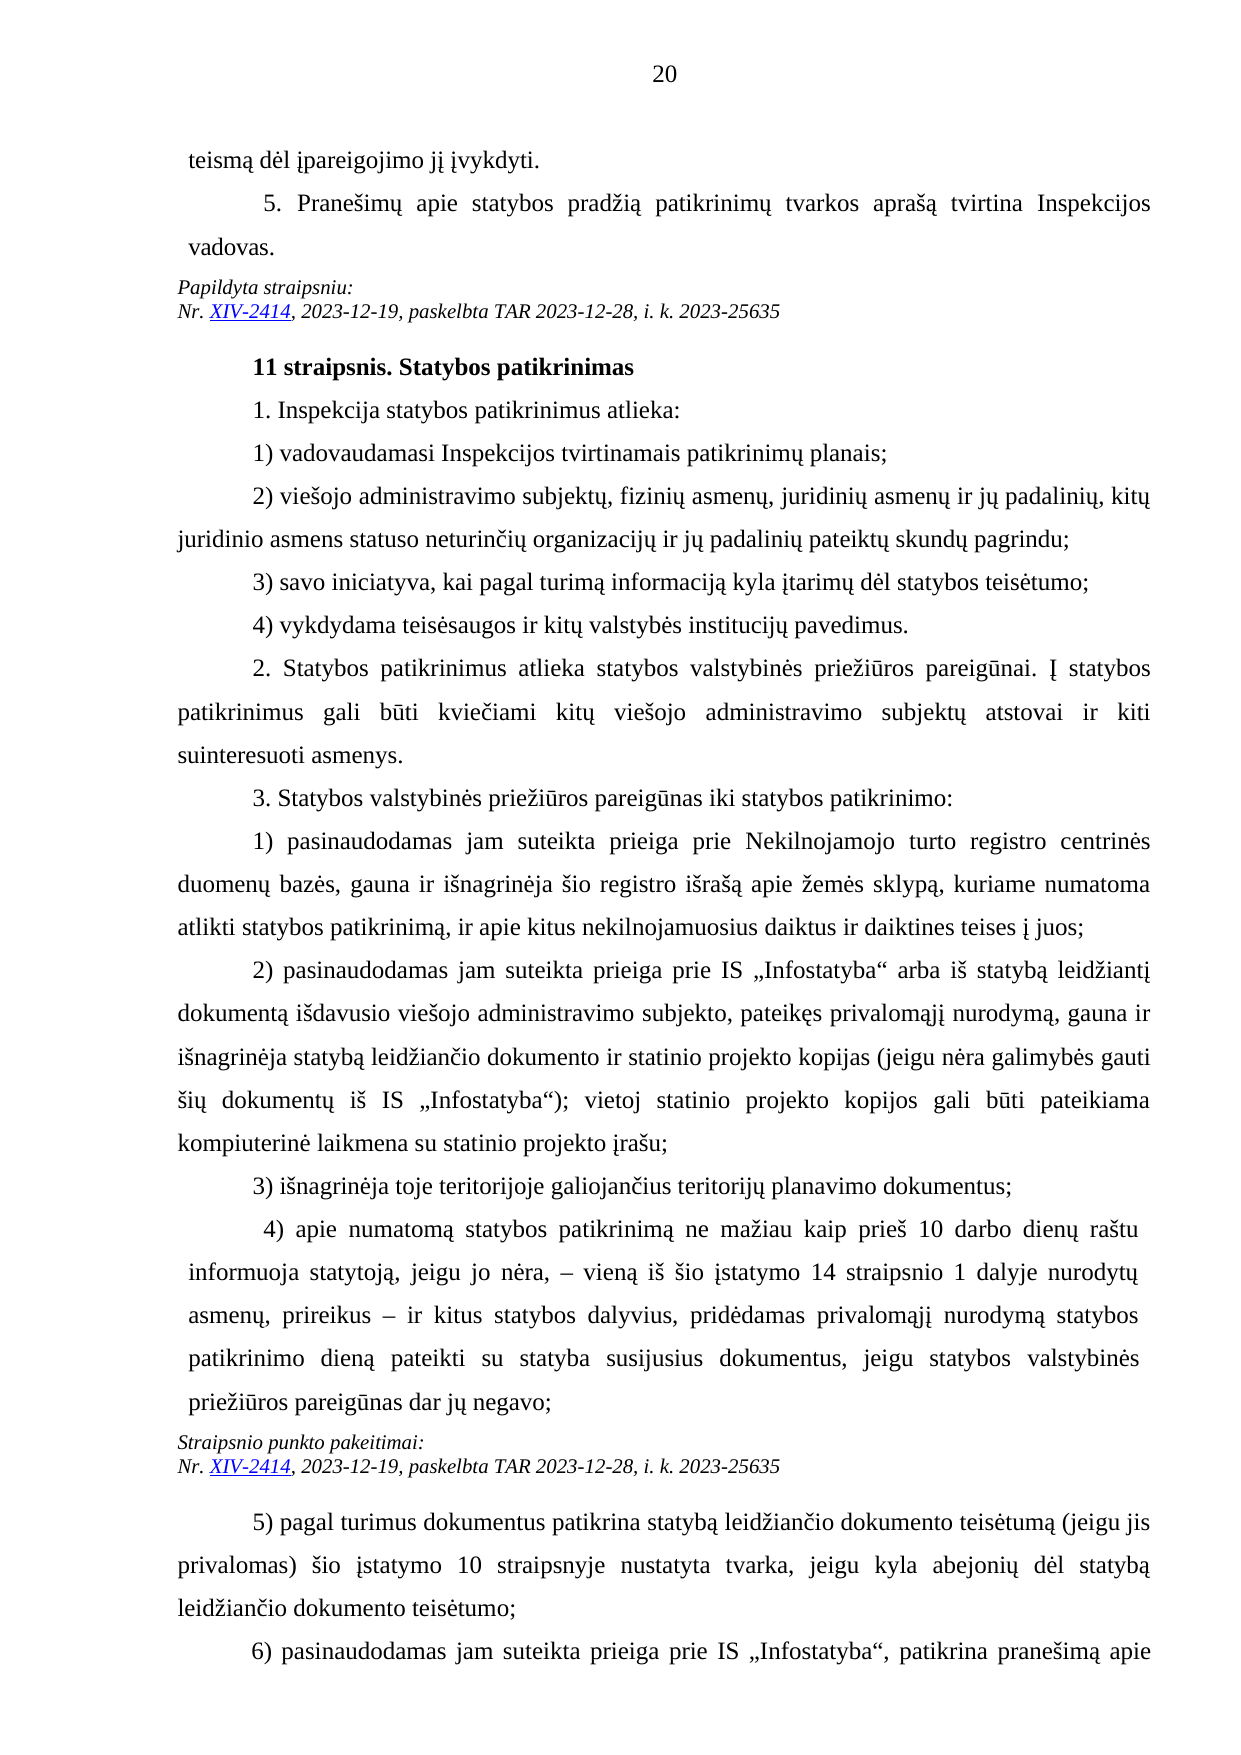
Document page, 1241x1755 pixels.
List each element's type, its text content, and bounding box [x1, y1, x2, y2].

text 1. Inspekcija statybos patikrinimus atlieka: [177, 395, 1152, 423]
text Papildyta straipsniu: [177, 275, 1152, 299]
text 2) viešojo administravimo subjektų, fizinių asmenų, juridinių asmenų ir jų padalinių, kitų juridinio asmens statuso neturinčių organizacijų ir jų padalinių pateiktų skundų pagrindu; [177, 481, 1152, 553]
text Straipsnio punkto pakeitimai: [177, 1430, 1152, 1454]
text 4) vykdydama teisėsaugos ir kitų valstybės institucijų pavedimus. [177, 610, 1152, 639]
text 1) pasinaudodamas jam suteikta prieiga prie Nekilnojamojo turto registro centrinės duomenų bazės, gauna ir išnagrinėja šio registro išrašą apie žemės sklypą, kuriame numatoma atlikti statybos patikrinimą, ir apie kitus nekilnojamuosius daiktus ir daiktines teises į juos; [177, 826, 1152, 941]
text 1) vadovaudamasi Inspekcijos tvirtinamais patikrinimų planais; [177, 438, 1152, 467]
text 4) apie numatomą statybos patikrinimą ne mažiau kaip prieš 10 darbo dienų raštu informuoja statytoją, jeigu jo nėra, – vieną iš šio įstatymo 14 straipsnio 1 dalyje nurodytų asmenų, prireikus – ir kitus statybos dalyvius, pridėdamas privalomąjį nurodymą statybos patikrinimo dieną pateikti su statyba susijusius dokumentus, jeigu statybos valstybinės priežiūros pareigūnas dar jų negavo; [188, 1214, 1140, 1415]
text teismą dėl įpareigojimo jį įvykdyti. [188, 145, 1152, 174]
text 6) pasinaudodamas jam suteikta prieiga prie IS „Infostatyba“, patikrina pranešimą apie [188, 1636, 1152, 1665]
text 2) pasinaudodamas jam suteikta prieiga prie IS „Infostatyba“ arba iš statybą leidžiantį dokumentą išdavusio viešojo administravimo subjekto, pateikęs privalomąjį nurodymą, gauna ir išnagrinėja statybą leidžiančio dokumento ir statinio projekto kopijas (jeigu nėra galimybės gauti šių dokumentų iš IS „Infostatyba“); vietoj statinio projekto kopijos gali būti pateikiama kompiuterinė laikmena su statinio projekto įrašu; [177, 955, 1152, 1157]
text 11 straipsnis. Statybos patikrinimas [177, 352, 1152, 380]
text Nr. XIV-2414, 2023-12-19, paskelbta TAR 2023-12-28, i. k. 2023-25635 [177, 299, 1152, 323]
text 3. Statybos valstybinės priežiūros pareigūnas iki statybos patikrinimo: [177, 783, 1152, 812]
text 3) savo iniciatyva, kai pagal turimą informaciją kyla įtarimų dėl statybos teisėtumo; [177, 567, 1152, 596]
text 3) išnagrinėja toje teritorijoje galiojančius teritorijų planavimo dokumentus; [177, 1171, 1152, 1200]
text Nr. XIV-2414, 2023-12-19, paskelbta TAR 2023-12-28, i. k. 2023-25635 [177, 1454, 1152, 1478]
text 2. Statybos patikrinimus atlieka statybos valstybinės priežiūros pareigūnai. Į statybos patikrinimus gali būti kviečiami kitų viešojo administravimo subjektų atstovai ir kiti suinteresuoti asmenys. [177, 653, 1152, 768]
text 5) pagal turimus dokumentus patikrina statybą leidžiančio dokumento teisėtumą (jeigu jis privalomas) šio įstatymo 10 straipsnyje nustatyta tvarka, jeigu kyla abejonių dėl statybą leidžiančio dokumento teisėtumo; [177, 1507, 1152, 1622]
text 5. Pranešimų apie statybos pradžią patikrinimų tvarkos aprašą tvirtina Inspekcijos vadovas. [188, 188, 1152, 260]
